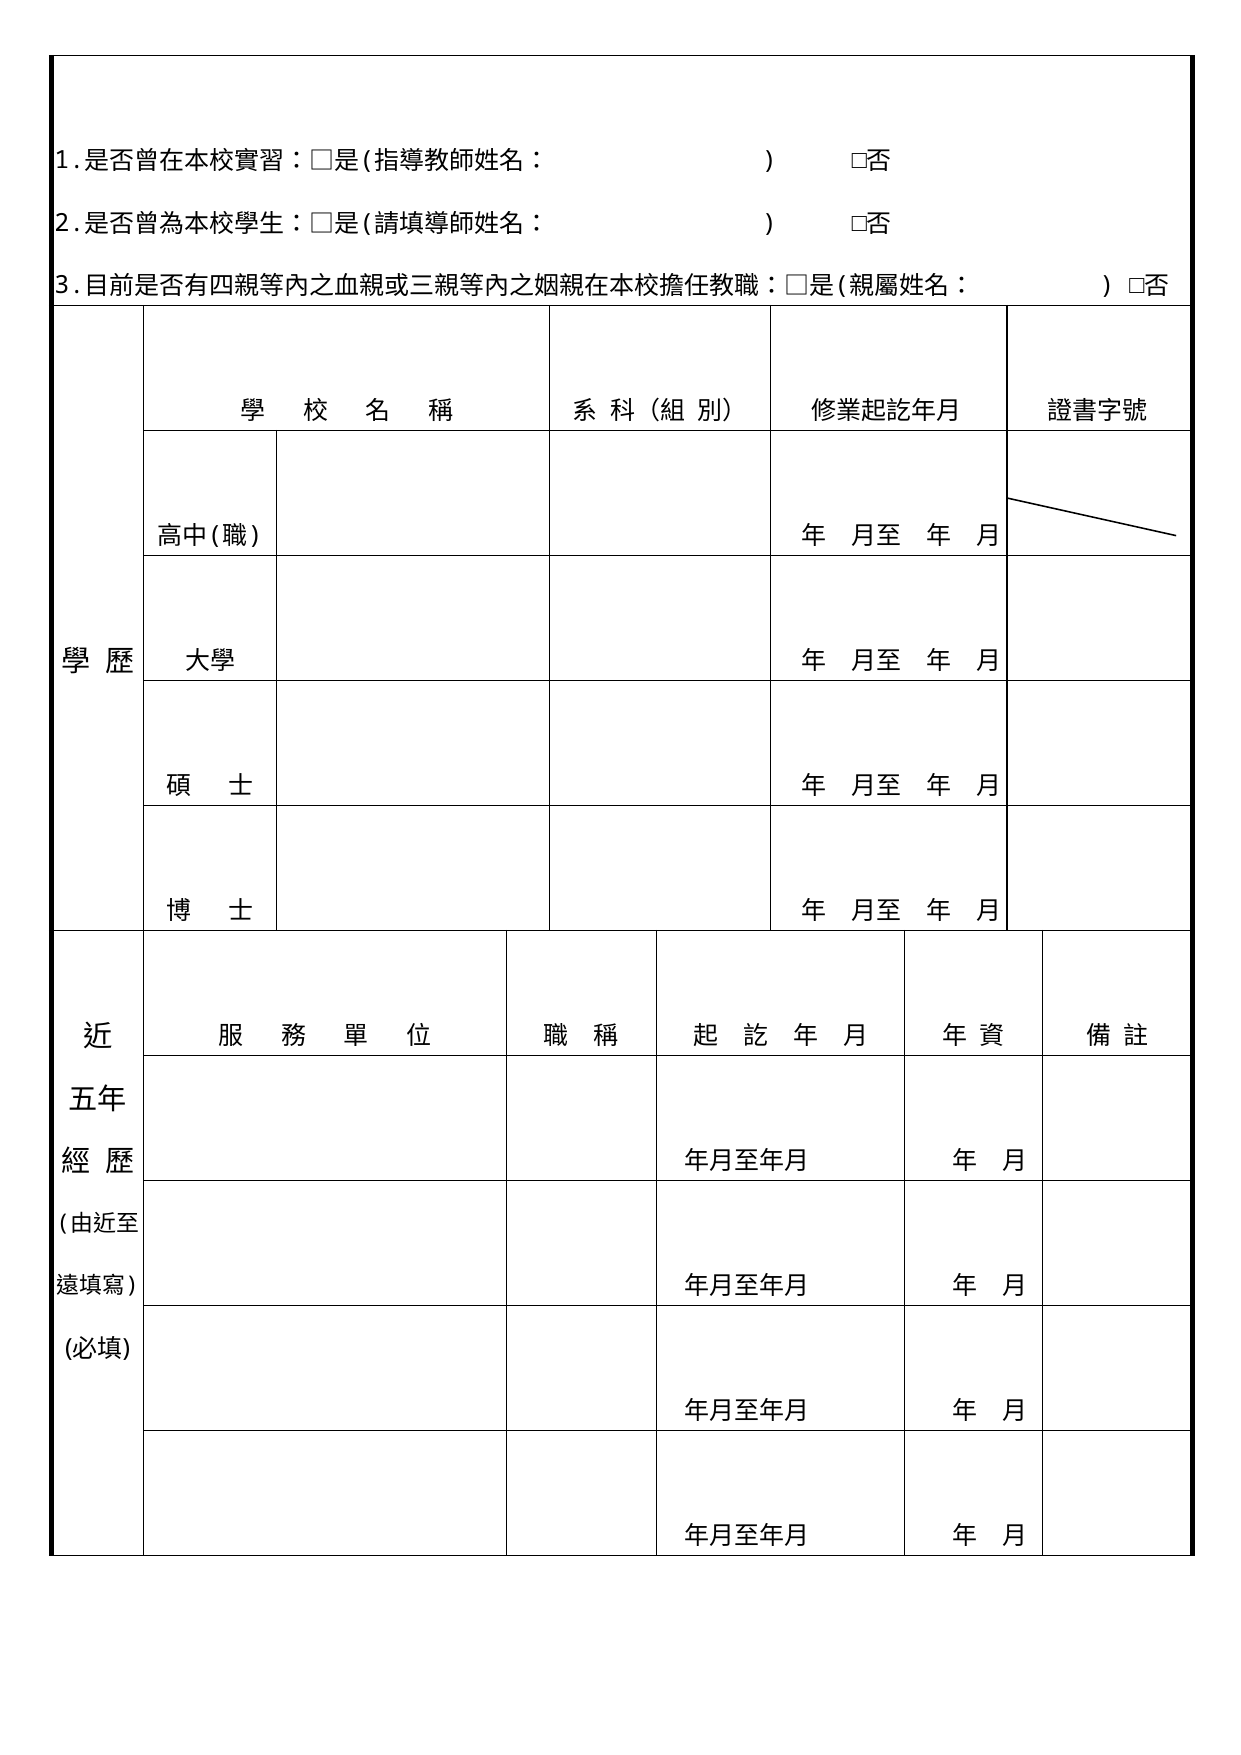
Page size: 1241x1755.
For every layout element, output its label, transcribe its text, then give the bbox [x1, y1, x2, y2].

table_cell 年 資 [905, 931, 1042, 1055]
table_cell [550, 556, 770, 680]
table_cell 年 月 [905, 1431, 1042, 1555]
table_cell [144, 1181, 506, 1305]
table_cell [550, 681, 770, 805]
table_cell [1043, 1056, 1190, 1180]
table_cell 修業起訖年月 [771, 306, 1006, 430]
table_cell 年 月至 年 月 [771, 806, 1006, 930]
table_cell [507, 1056, 656, 1180]
table_cell [507, 1431, 656, 1555]
table_cell [1043, 1181, 1190, 1305]
table_cell [550, 806, 770, 930]
table_cell 證書字號 [1008, 306, 1190, 430]
table_cell 職 稱 [507, 931, 656, 1055]
table_cell 大學 [144, 556, 276, 680]
table_cell [277, 806, 549, 930]
table_cell [1008, 806, 1190, 930]
table_cell [277, 681, 549, 805]
table_cell 1.是否曾在本校實習：□是(指導教師姓名： ) □否 2.是否曾為本校學生：□是(請填導師姓名： ) □否 3.目前是否有四親等內之血親或三親等內之姻親在本校擔任教職：□是(親屬姓名： ) □否 [54, 56, 1190, 305]
table_cell 碩 士 [144, 681, 276, 805]
table_cell 年月至年月 [657, 1306, 904, 1430]
table_cell 高中(職) [144, 431, 276, 555]
table_cell [550, 431, 770, 555]
table_cell 學 歷 [54, 306, 143, 930]
table_cell 年月至年月 [657, 1181, 904, 1305]
table_cell [1008, 431, 1190, 555]
table_cell [1043, 1306, 1190, 1430]
table_cell 服 務 單 位 [144, 931, 506, 1055]
table_cell 年 月至 年 月 [771, 431, 1006, 555]
table_cell [277, 431, 549, 555]
table_cell [507, 1181, 656, 1305]
table_cell [144, 1056, 506, 1180]
table_cell [144, 1431, 506, 1555]
table_cell 年 月至 年 月 [771, 681, 1006, 805]
table_cell 年 月 [905, 1306, 1042, 1430]
table_cell 系 科（組 別） [550, 306, 770, 430]
table_cell [277, 556, 549, 680]
table_cell 學 校 名 稱 [144, 306, 549, 430]
table_cell 年 月 [905, 1056, 1042, 1180]
table_cell [144, 1306, 506, 1430]
table_cell 年 月 [905, 1181, 1042, 1305]
table_cell 備 註 [1043, 931, 1190, 1055]
table_cell [507, 1306, 656, 1430]
table_cell 近 五年經 歷(由近至遠填寫) (必填) [54, 931, 143, 1555]
table_cell 年月至年月 [657, 1056, 904, 1180]
table_cell [1043, 1431, 1190, 1555]
table_cell [1008, 681, 1190, 805]
table_cell 博 士 [144, 806, 276, 930]
table_cell 起 訖 年 月 [657, 931, 904, 1055]
table_cell 年 月至 年 月 [771, 556, 1006, 680]
table_cell 年月至年月 [657, 1431, 904, 1555]
table_cell [1008, 556, 1190, 680]
